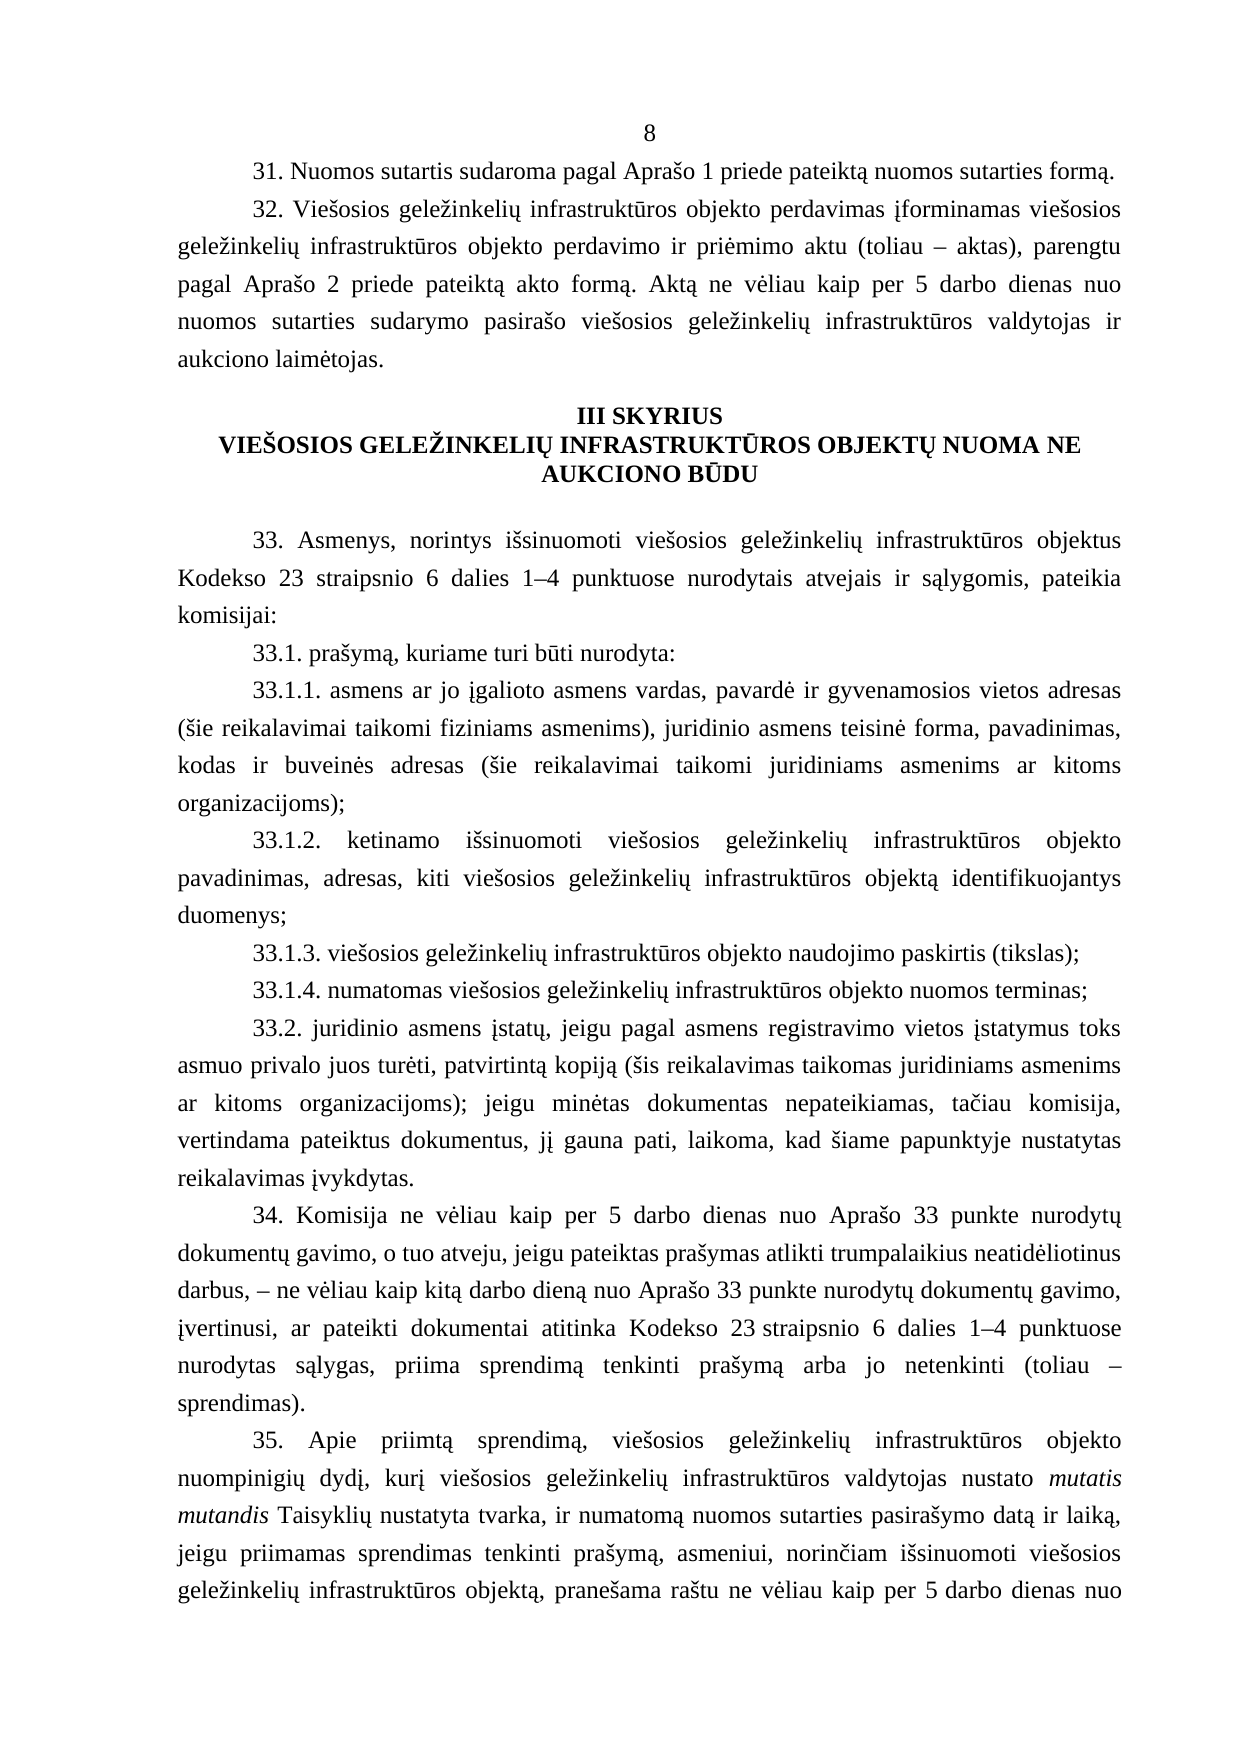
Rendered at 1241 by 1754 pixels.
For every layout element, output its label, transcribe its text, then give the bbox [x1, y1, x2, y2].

text 32. Viešosios geležinkelių infrastruktūros objekto perdavimas įforminamas viešosios geležinkelių infrastruktūros objekto perdavimo ir priėmimo aktu (toliau – aktas), parengtu pagal Aprašo 2 priede pateiktą akto formą. Aktą ne vėliau kaip per 5 darbo dienas nuo nuomos sutarties sudarymo pasirašo viešosios geležinkelių infrastruktūros valdytojas ir aukciono laimėtojas. [177, 185, 1122, 373]
text VIEŠOSIOS GELEŽINKELIŲ INFRASTRUKTŪROS OBJEKTŲ NUOMA NE AUKCIONO BŪDU [177, 430, 1122, 488]
text 33. Asmenys, norintys išsinuomoti viešosios geležinkelių infrastruktūros objektus Kodekso 23 straipsnio 6 dalies 1–4 punktuose nurodytais atvejais ir sąlygomis, pateikia komisijai: [177, 516, 1122, 629]
text 33.1.4. numatomas viešosios geležinkelių infrastruktūros objekto nuomos terminas; [177, 966, 1122, 1004]
text 33.1.3. viešosios geležinkelių infrastruktūros objekto naudojimo paskirtis (tikslas); [177, 929, 1122, 966]
text III SKYRIUS [177, 401, 1122, 430]
text 33.1.1. asmens ar jo įgalioto asmens vardas, pavardė ir gyvenamosios vietos adresas (šie reikalavimai taikomi fiziniams asmenims), juridinio asmens teisinė forma, pavadinimas, kodas ir buveinės adresas (šie reikalavimai taikomi juridiniams asmenims ar kitoms organizacijoms); [177, 666, 1122, 816]
text 33.1.2. ketinamo išsinuomoti viešosios geležinkelių infrastruktūros objekto pavadinimas, adresas, kiti viešosios geležinkelių infrastruktūros objektą identifikuojantys duomenys; [177, 816, 1122, 929]
text 33.1. prašymą, kuriame turi būti nurodyta: [177, 629, 1122, 666]
text 35. Apie priimtą sprendimą, viešosios geležinkelių infrastruktūros objekto nuompinigių dydį, kurį viešosios geležinkelių infrastruktūros valdytojas nustato mutatis mutandis Taisyklių nustatyta tvarka, ir numatomą nuomos sutarties pasirašymo datą ir laiką, jeigu priimamas sprendimas tenkinti prašymą, asmeniui, norinčiam išsinuomoti viešosios geležinkelių infrastruktūros objektą, pranešama raštu ne vėliau kaip per 5 darbo dienas nuo [177, 1416, 1122, 1604]
text 34. Komisija ne vėliau kaip per 5 darbo dienas nuo Aprašo 33 punkte nurodytų dokumentų gavimo, o tuo atveju, jeigu pateiktas prašymas atlikti trumpalaikius neatidėliotinus darbus, – ne vėliau kaip kitą darbo dieną nuo Aprašo 33 punkte nurodytų dokumentų gavimo, įvertinusi, ar pateikti dokumentai atitinka Kodekso 23 straipsnio 6 dalies 1–4 punktuose nurodytas sąlygas, priima sprendimą tenkinti prašymą arba jo netenkinti (toliau – sprendimas). [177, 1191, 1122, 1416]
text 33.2. juridinio asmens įstatų, jeigu pagal asmens registravimo vietos įstatymus toks asmuo privalo juos turėti, patvirtintą kopiją (šis reikalavimas taikomas juridiniams asmenims ar kitoms organizacijoms); jeigu minėtas dokumentas nepateikiamas, tačiau komisija, vertindama pateiktus dokumentus, jį gauna pati, laikoma, kad šiame papunktyje nustatytas reikalavimas įvykdytas. [177, 1004, 1122, 1191]
text 31. Nuomos sutartis sudaroma pagal Aprašo 1 priede pateiktą nuomos sutarties formą. [177, 148, 1122, 185]
